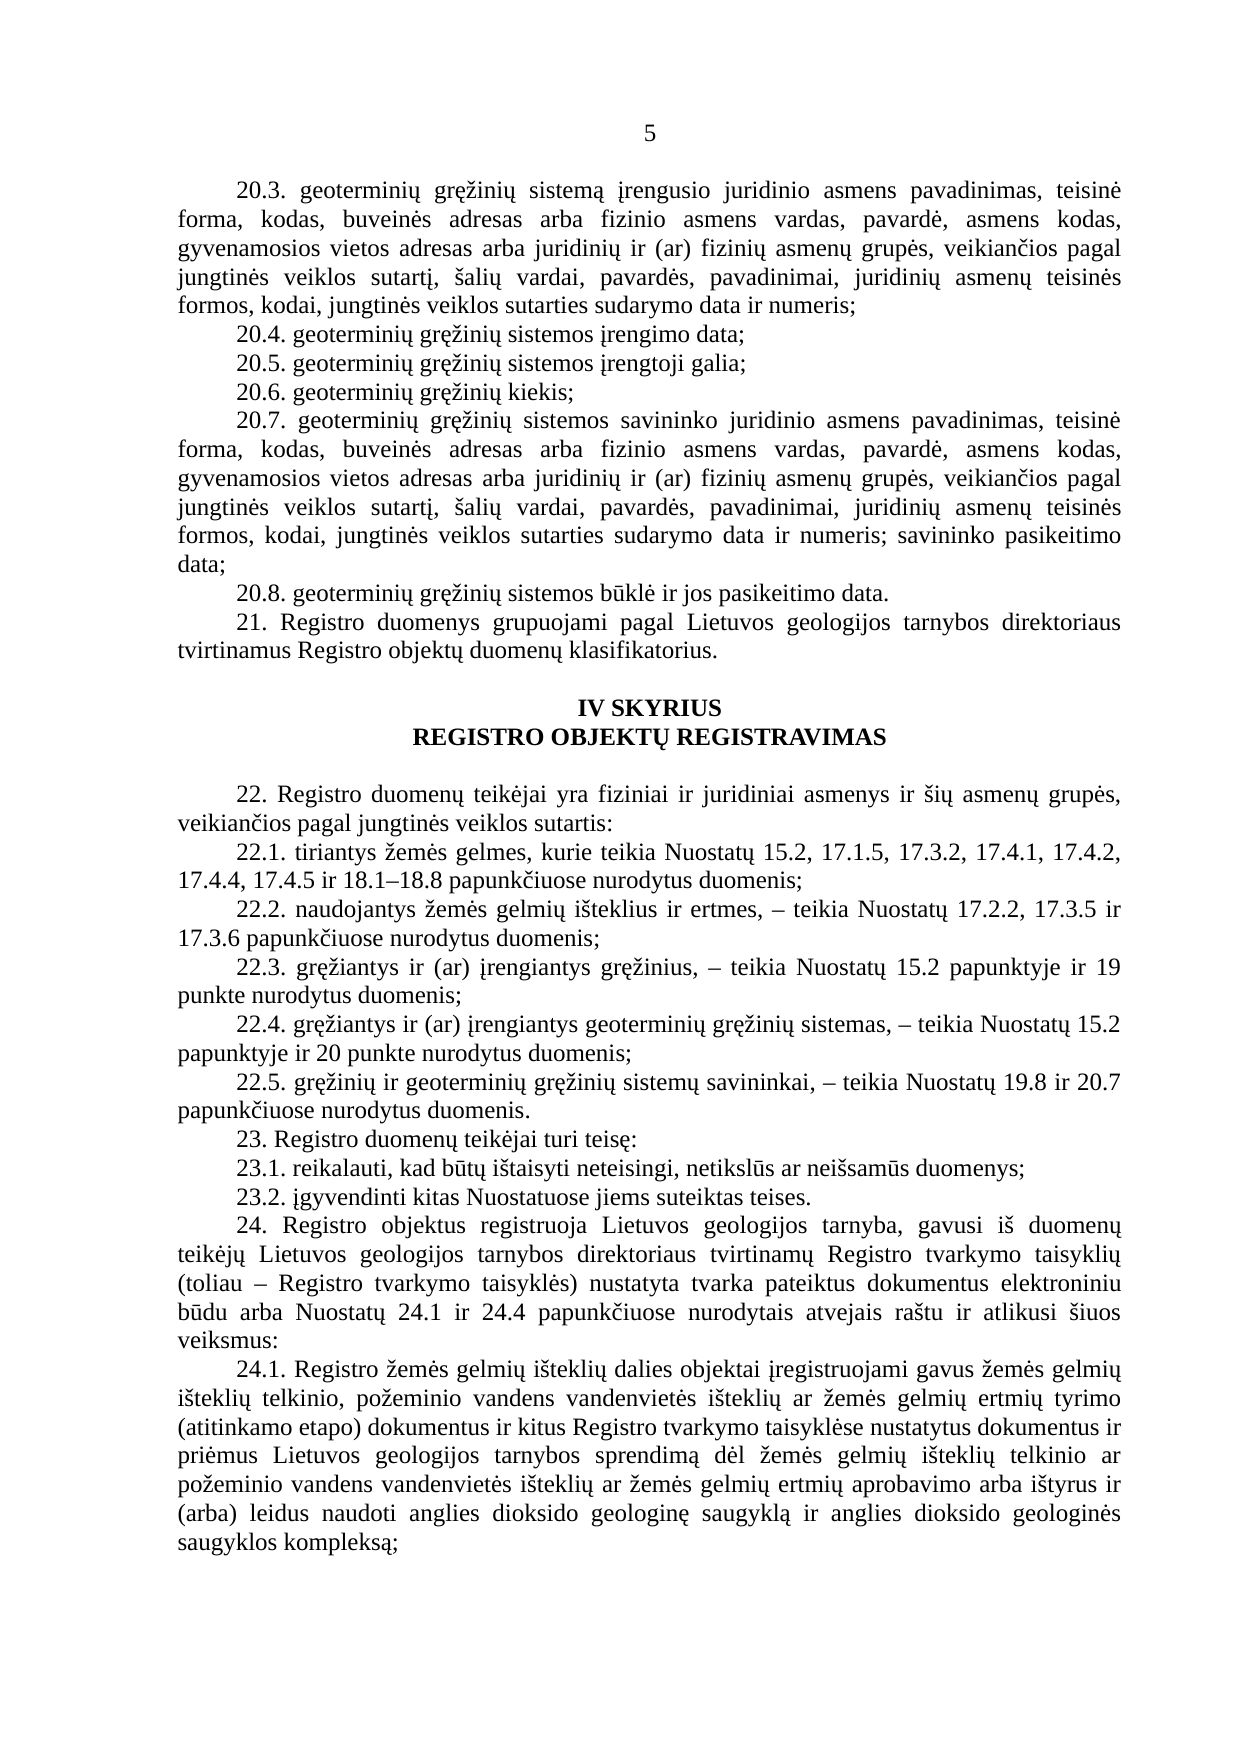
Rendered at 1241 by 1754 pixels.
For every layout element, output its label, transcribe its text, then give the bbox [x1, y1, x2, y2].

text 20.3. geoterminių gręžinių sistemą įrengusio juridinio asmens pavadinimas, teisinė forma, kodas, buveinės adresas arba fizinio asmens vardas, pavardė, asmens kodas, gyvenamosios vietos adresas arba juridinių ir (ar) fizinių asmenų grupės, veikiančios pagal jungtinės veiklos sutartį, šalių vardai, pavardės, pavadinimai, juridinių asmenų teisinės formos, kodai, jungtinės veiklos sutarties sudarymo data ir numeris; [177, 176, 1122, 319]
text 20.6. geoterminių gręžinių kiekis; [177, 377, 1122, 406]
text 23. Registro duomenų teikėjai turi teisę: [177, 1124, 1122, 1153]
text 22. Registro duomenų teikėjai yra fiziniai ir juridiniai asmenys ir šių asmenų grupės, veikiančios pagal jungtinės veiklos sutartis: [177, 779, 1122, 837]
text 22.3. gręžiantys ir (ar) įrengiantys gręžinius, – teikia Nuostatų 15.2 papunktyje ir 19 punkte nurodytus duomenis; [177, 952, 1122, 1009]
text 20.4. geoterminių gręžinių sistemos įrengimo data; [177, 319, 1122, 348]
text 22.2. naudojantys žemės gelmių išteklius ir ertmes, – teikia Nuostatų 17.2.2, 17.3.5 ir 17.3.6 papunkčiuose nurodytus duomenis; [177, 894, 1122, 952]
text 23.2. įgyvendinti kitas Nuostatuose jiems suteiktas teises. [177, 1182, 1122, 1211]
text 20.5. geoterminių gręžinių sistemos įrengtoji galia; [177, 348, 1122, 377]
text 24. Registro objektus registruoja Lietuvos geologijos tarnyba, gavusi iš duomenų teikėjų Lietuvos geologijos tarnybos direktoriaus tvirtinamų Registro tvarkymo taisyklių (toliau – Registro tvarkymo taisyklės) nustatyta tvarka pateiktus dokumentus elektroniniu būdu arba Nuostatų 24.1 ir 24.4 papunkčiuose nurodytais atvejais raštu ir atlikusi šiuos veiksmus: [177, 1211, 1122, 1354]
text 22.4. gręžiantys ir (ar) įrengiantys geoterminių gręžinių sistemas, – teikia Nuostatų 15.2 papunktyje ir 20 punkte nurodytus duomenis; [177, 1009, 1122, 1067]
text 24.1. Registro žemės gelmių išteklių dalies objektai įregistruojami gavus žemės gelmių išteklių telkinio, požeminio vandens vandenvietės išteklių ar žemės gelmių ertmių tyrimo (atitinkamo etapo) dokumentus ir kitus Registro tvarkymo taisyklėse nustatytus dokumentus ir priėmus Lietuvos geologijos tarnybos sprendimą dėl žemės gelmių išteklių telkinio ar požeminio vandens vandenvietės išteklių ar žemės gelmių ertmių aprobavimo arba ištyrus ir (arba) leidus naudoti anglies dioksido geologinę saugyklą ir anglies dioksido geologinės saugyklos kompleksą; [177, 1354, 1122, 1556]
text 22.5. gręžinių ir geoterminių gręžinių sistemų savininkai, – teikia Nuostatų 19.8 ir 20.7 papunkčiuose nurodytus duomenis. [177, 1067, 1122, 1124]
text 21. Registro duomenys grupuojami pagal Lietuvos geologijos tarnybos direktoriaus tvirtinamus Registro objektų duomenų klasifikatorius. [177, 607, 1122, 664]
text IV SKYRIUS [177, 693, 1122, 722]
text 20.7. geoterminių gręžinių sistemos savininko juridinio asmens pavadinimas, teisinė forma, kodas, buveinės adresas arba fizinio asmens vardas, pavardė, asmens kodas, gyvenamosios vietos adresas arba juridinių ir (ar) fizinių asmenų grupės, veikiančios pagal jungtinės veiklos sutartį, šalių vardai, pavardės, pavadinimai, juridinių asmenų teisinės formos, kodai, jungtinės veiklos sutarties sudarymo data ir numeris; savininko pasikeitimo data; [177, 406, 1122, 578]
text 22.1. tiriantys žemės gelmes, kurie teikia Nuostatų 15.2, 17.1.5, 17.3.2, 17.4.1, 17.4.2, 17.4.4, 17.4.5 ir 18.1–18.8 papunkčiuose nurodytus duomenis; [177, 837, 1122, 894]
text REGISTRO OBJEKTŲ REGISTRAVIMAS [177, 722, 1122, 751]
text 20.8. geoterminių gręžinių sistemos būklė ir jos pasikeitimo data. [177, 578, 1122, 607]
text 23.1. reikalauti, kad būtų ištaisyti neteisingi, netikslūs ar neišsamūs duomenys; [177, 1153, 1122, 1182]
